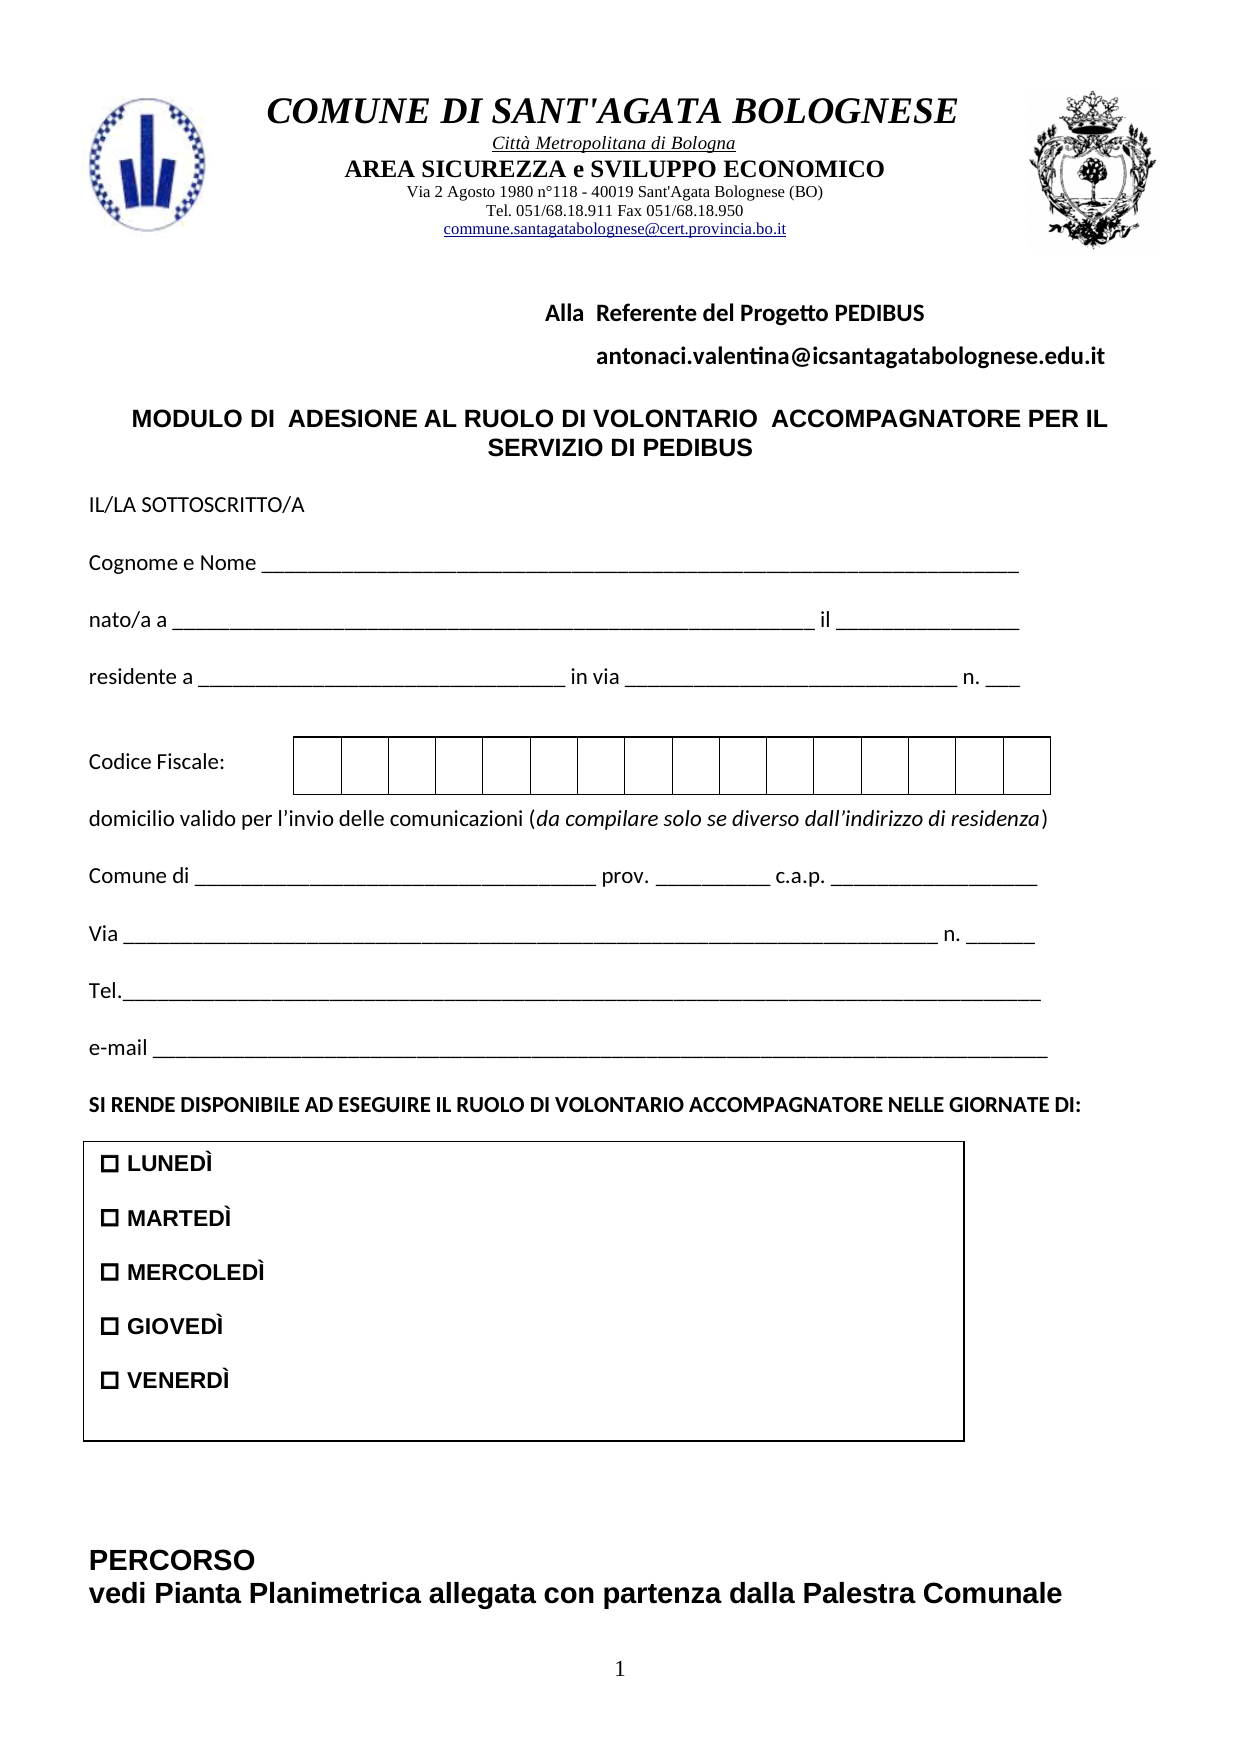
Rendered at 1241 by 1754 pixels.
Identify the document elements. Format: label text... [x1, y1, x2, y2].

text  MARTEDÌ [99, 1204, 948, 1231]
table_header [81, 89, 222, 264]
text PERCORSO [89, 1542, 1152, 1576]
table_header Referente del Progetto PEDIBUS [590, 292, 1152, 334]
text vedi Pianta Planimetrica allegata con partenza dalla Palestra Comunale [89, 1576, 1152, 1609]
table_header Comune di Sant'Agata Bolognese Città Metropolitana di Bologna AREA SICUREZZA e SVILUPPO ECONOMICO Via 2 Agosto 1980 n°118 - 40019 Sant'Agata Bolognese (BO) Tel. 051/68.18.911 Fax 051/68.18.950 commune.santagatabolognese@cert.provincia.bo.it [222, 89, 1008, 264]
table_header [578, 738, 624, 794]
text [1051, 747, 1152, 776]
table_header [814, 738, 861, 794]
text  GIOVEDÌ [99, 1312, 948, 1339]
table_header [342, 738, 388, 794]
text e-mail ______________________________________________________________________________ [89, 1033, 1152, 1061]
text  LUNEDÌ [99, 1150, 948, 1177]
table_header Alla [89, 292, 590, 334]
table_header [294, 738, 341, 794]
table_header [956, 738, 1003, 794]
table_header [483, 738, 530, 794]
table_header [767, 738, 813, 794]
table_header [720, 738, 766, 794]
text IL/LA SOTTOSCRITTO/A [89, 490, 1152, 519]
text nato/a a ________________________________________________________ il ________________ [89, 604, 1152, 633]
text domicilio valido per l’invio delle comunicazioni (da compilare solo se diverso dall’indirizzo di residenza) [89, 804, 1152, 833]
table_cell [89, 334, 590, 377]
table_header [531, 738, 577, 794]
table_header [1004, 738, 1050, 794]
text Tel.________________________________________________________________________________ [89, 976, 1152, 1004]
text Via _______________________________________________________________________ n. ______ [89, 918, 1152, 947]
text  VENERDÌ [99, 1366, 948, 1393]
text Codice Fiscale: [89, 747, 293, 776]
table_cell antonaci.valentina@icsantagatabolognese.edu.it [590, 334, 1152, 377]
text Cognome e Nome __________________________________________________________________ [89, 547, 1152, 576]
text  MERCOLEDÌ [99, 1258, 948, 1285]
table_header [909, 738, 955, 794]
table_header [862, 738, 908, 794]
text MODULO DI ADESIONE AL RUOLO DI VOLONTARIO ACCOMPAGNATORE PER IL SERVIZIO DI PEDIBUS [89, 404, 1152, 462]
text SI RENDE DISPONIBILE AD ESEGUIRE IL RUOLO DI VOLONTARIO ACCOMPAGNATORE NELLE GIORNATE DI: [89, 1090, 1152, 1118]
text Comune di ___________________________________ prov. __________ c.a.p. __________________ [89, 861, 1152, 890]
text residente a ________________________________ in via _____________________________ n. ___ [89, 662, 1152, 690]
table_header [673, 738, 719, 794]
table_header [436, 738, 482, 794]
table_header [1008, 89, 1167, 264]
table_header [625, 738, 672, 794]
table_header [389, 738, 435, 794]
